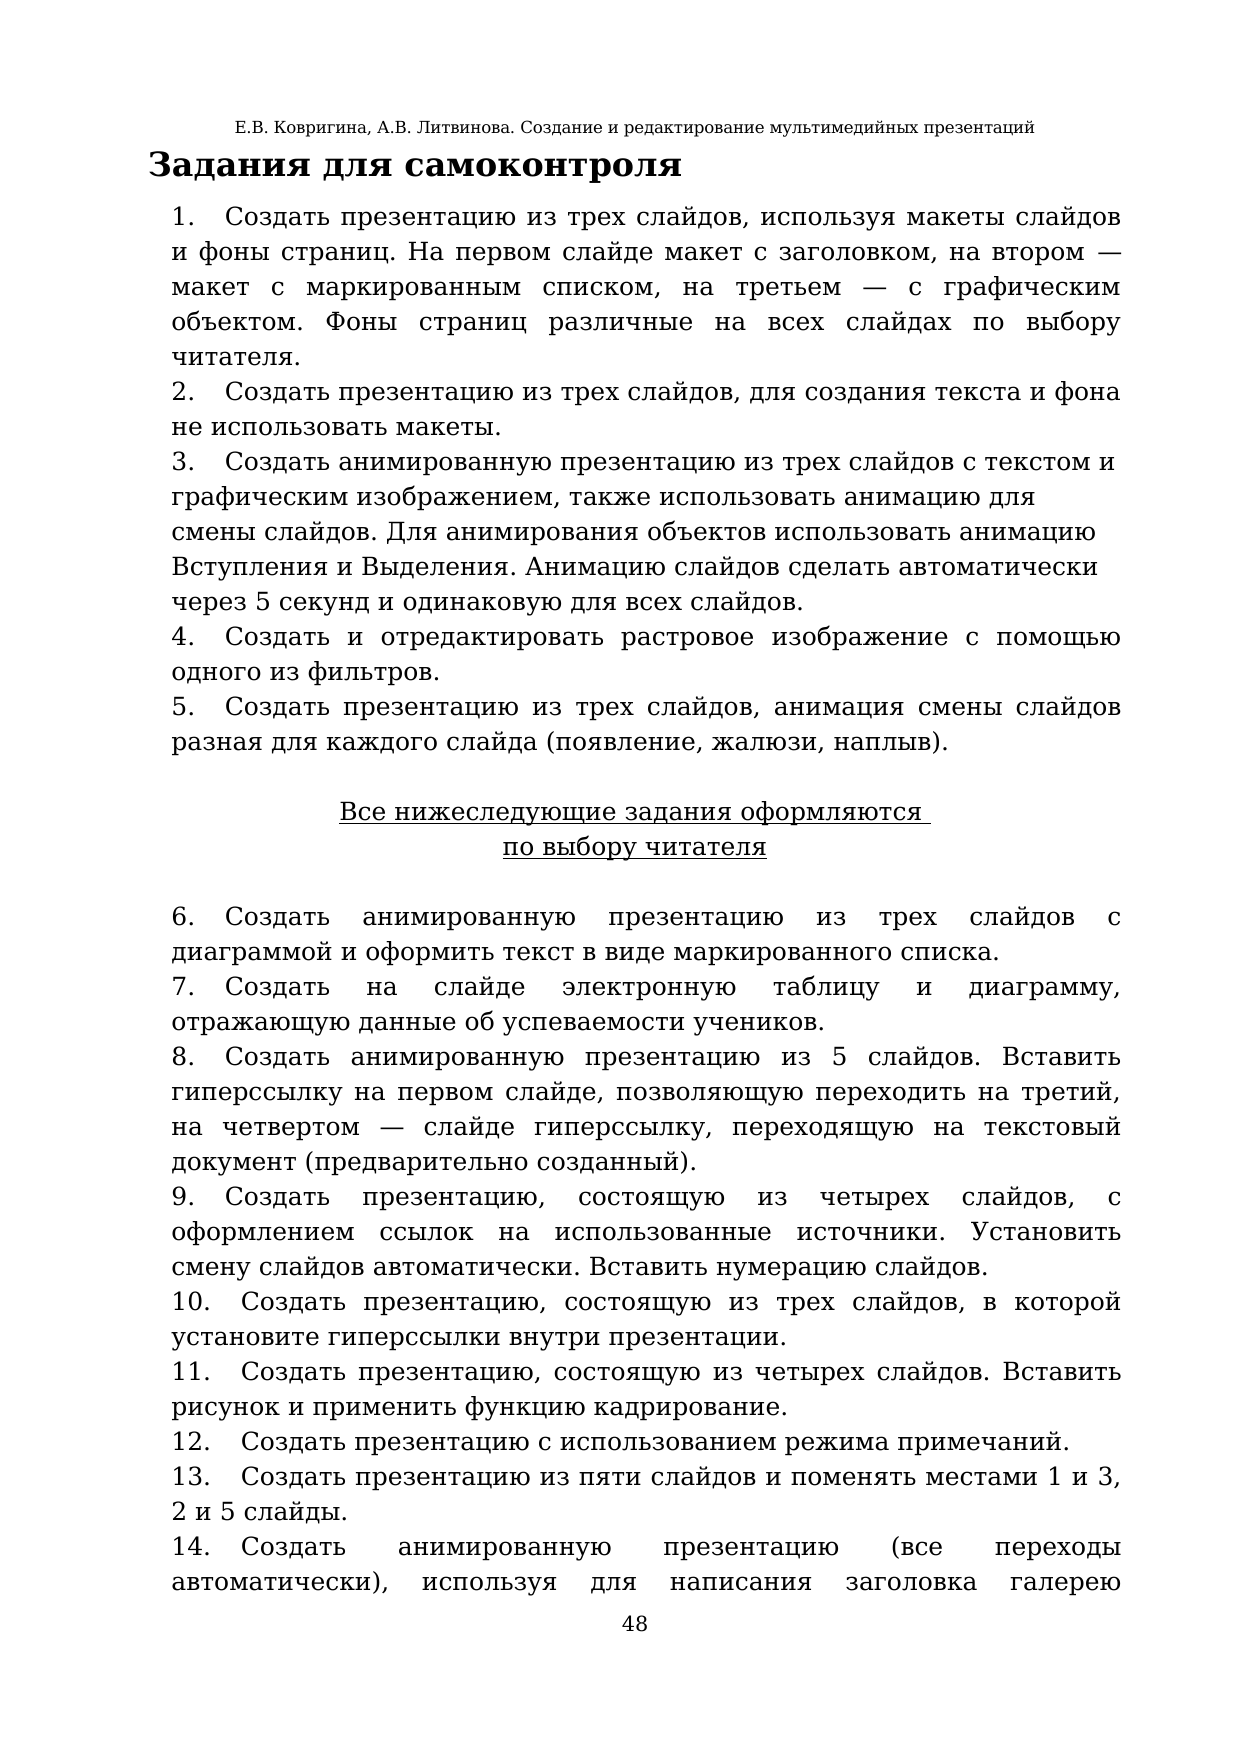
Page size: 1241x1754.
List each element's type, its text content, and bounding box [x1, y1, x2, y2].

list Создать на слайде электронную таблицу и диаграмму, отражающую данные об успеваемости учеников. [148, 973, 1122, 1037]
list Создать презентацию, состоящую из четырех слайдов, с оформлением ссылок на использованные источники. Установить смену слайдов автоматически. Вставить нумерацию слайдов. [148, 1183, 1122, 1282]
list Создать анимированную презентацию из трех слайдов с текстом и графическим изображением, также использовать анимацию для смены слайдов. Для анимирования объектов использовать анимацию Вступления и Выделения. Анимацию слайдов сделать автоматически через 5 секунд и одинаковую для всех слайдов. [148, 448, 1122, 617]
subtitle Задания для самоконтроля [148, 144, 1122, 184]
list Создать презентацию из пяти слайдов и поменять местами 1 и 3, 2 и 5 слайды. [148, 1463, 1122, 1527]
list Создать презентацию из трех слайдов, для создания текста и фона не использовать макеты. [148, 378, 1122, 442]
list Создать анимированную презентацию (все переходы автоматически), используя для написания заголовка галерею [148, 1533, 1122, 1597]
list Создать презентацию, состоящую из трех слайдов, в которой установите гиперссылки внутри презентации. [148, 1288, 1122, 1352]
list Создать презентацию из трех слайдов, используя макеты слайдов и фоны страниц. На первом слайде макет с заголовком, на втором — макет с маркированным списком, на третьем — с графическим объектом. Фоны страниц различные на всех слайдах по выбору читателя. [148, 203, 1122, 372]
list по выбору читателя [148, 833, 1122, 862]
list Создать анимированную презентацию из 5 слайдов. Вставить гиперссылку на первом слайде, позволяющую переходить на третий, на четвертом — слайде гиперссылку, переходящую на текстовый документ (предварительно созданный). [148, 1043, 1122, 1177]
list Создать презентацию из трех слайдов, анимация смены слайдов разная для каждого слайда (появление, жалюзи, наплыв). [148, 693, 1122, 757]
list Все нижеследующие задания оформляются [148, 798, 1122, 827]
list Создать анимированную презентацию из трех слайдов с диаграммой и оформить текст в виде маркированного списка. [148, 903, 1122, 967]
list Создать презентацию с использованием режима примечаний. [148, 1428, 1122, 1457]
list Создать и отредактировать растровое изображение с помощью одного из фильтров. [148, 623, 1122, 687]
list Создать презентацию, состоящую из четырех слайдов. Вставить рисунок и применить функцию кадрирование. [148, 1358, 1122, 1422]
